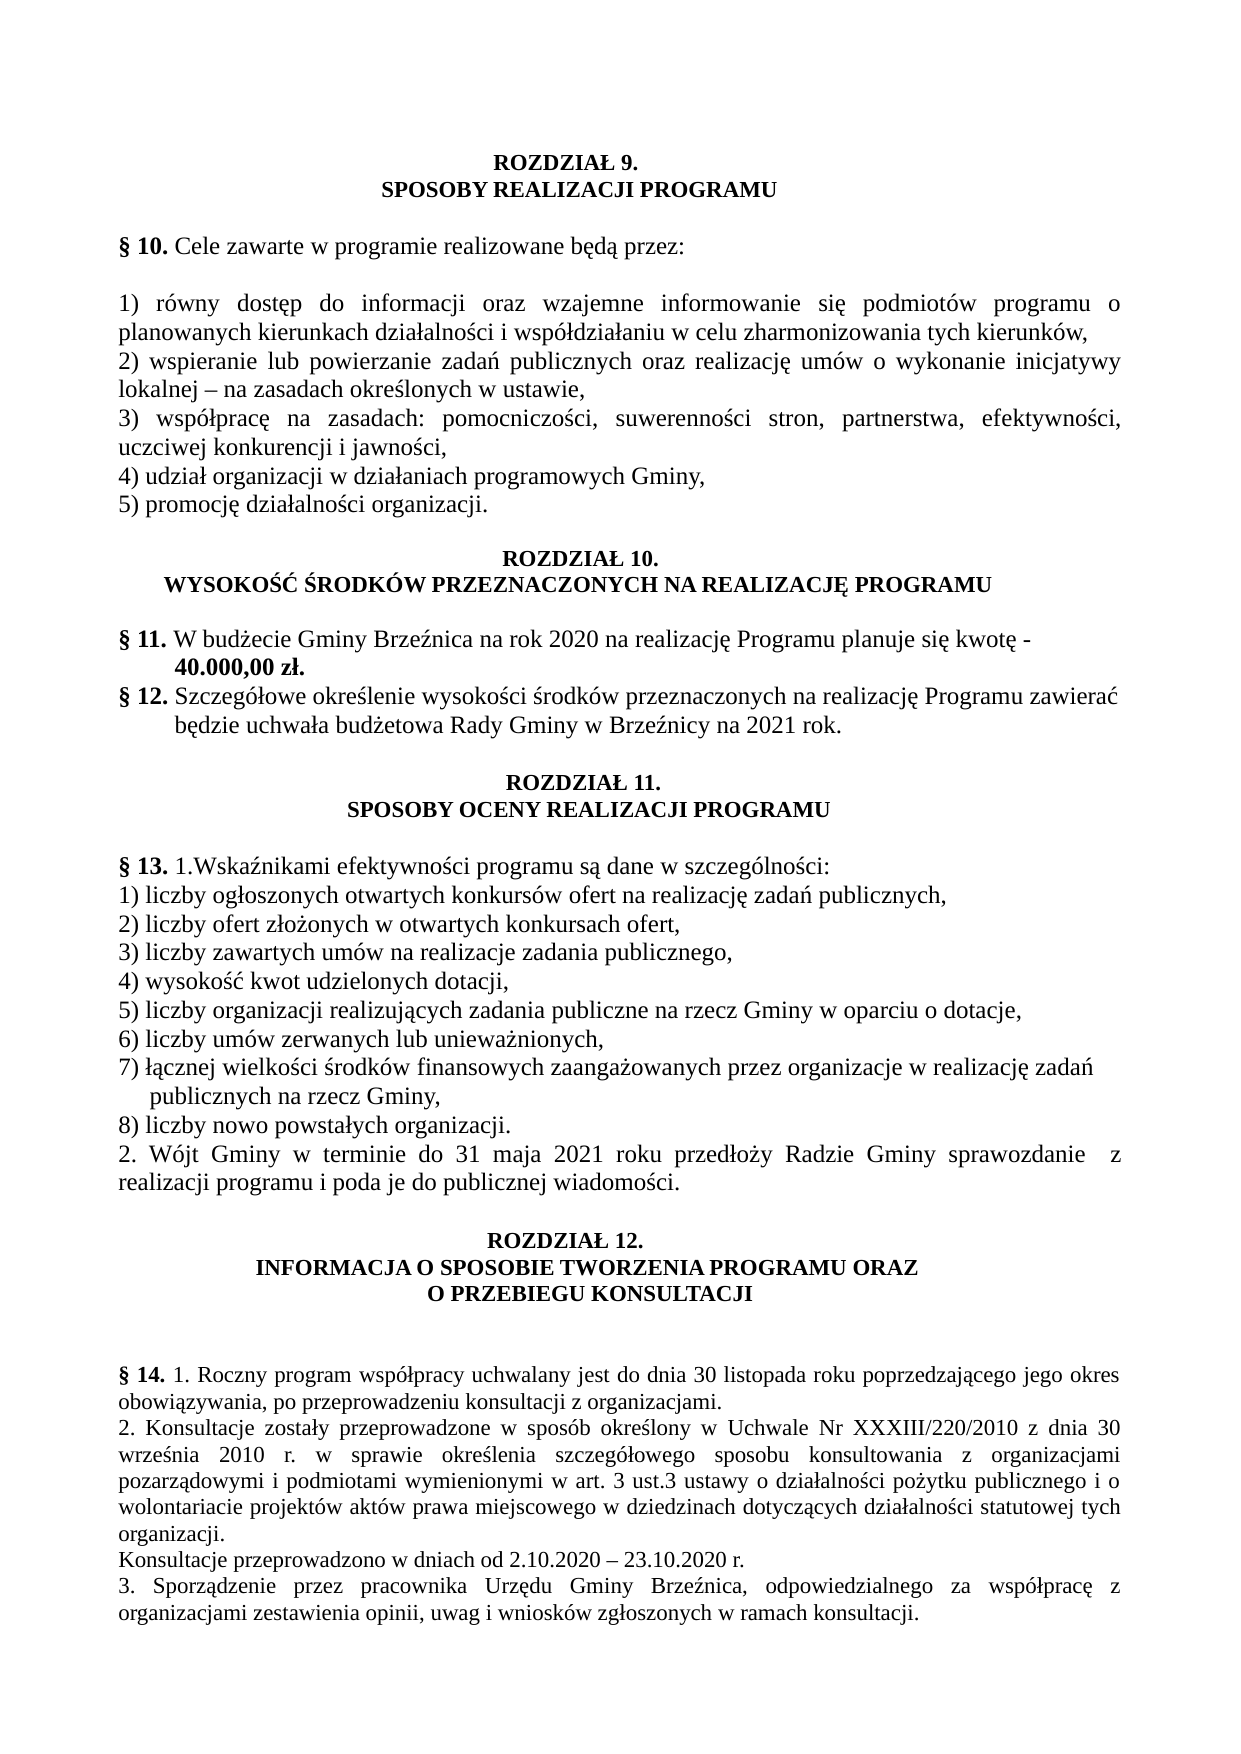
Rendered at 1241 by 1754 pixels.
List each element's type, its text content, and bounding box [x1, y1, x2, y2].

text 3) liczby zawartych umów na realizacje zadania publicznego, [118, 937, 1122, 966]
text ROZDZIAŁ 12. [118, 1225, 1122, 1254]
text ROZDZIAŁ 10. [118, 544, 1122, 571]
text § 12. Szczegółowe określenie wysokości środków przeznaczonych na realizację Programu zawierać [118, 681, 1122, 710]
text publicznych na rzecz Gminy, [118, 1081, 1122, 1110]
text 2) liczby ofert złożonych w otwartych konkursach ofert, [118, 909, 1122, 937]
text § 14. 1. Roczny program współpracy uchwalany jest do dnia 30 listopada roku poprzedzającego jego okres obowiązywania, po przeprowadzeniu konsultacji z organizacjami. [118, 1362, 1122, 1414]
text 4) wysokość kwot udzielonych dotacji, [118, 966, 1122, 995]
text § 13. 1.Wskaźnikami efektywności programu są dane w szczególności: [118, 851, 1122, 880]
text 7) łącznej wielkości środków finansowych zaangażowanych przez organizacje w realizację zadań [118, 1052, 1122, 1081]
text 4) udział organizacji w działaniach programowych Gminy, [118, 461, 1122, 489]
text 6) liczby umów zerwanych lub unieważnionych, [118, 1024, 1122, 1052]
text 2) wspieranie lub powierzanie zadań publicznych oraz realizację umów o wykonanie inicjatywy lokalnej – na zasadach określonych w ustawie, [118, 346, 1122, 403]
text SPOSOBY OCENY REALIZACJI PROGRAMU [118, 796, 1122, 822]
text 1) liczby ogłoszonych otwartych konkursów ofert na realizację zadań publicznych, [118, 880, 1122, 909]
text 2. Wójt Gminy w terminie do 31 maja 2021 roku przedłoży Radzie Gminy sprawozdanie z realizacji programu i poda je do publicznej wiadomości. [118, 1139, 1122, 1196]
text WYSOKOŚĆ ŚRODKÓW PRZEZNACZONYCH NA REALIZACJĘ PROGRAMU [118, 571, 1122, 597]
text 5) liczby organizacji realizujących zadania publiczne na rzecz Gminy w oparciu o dotacje, [118, 995, 1122, 1024]
text 3. Sporządzenie przez pracownika Urzędu Gminy Brzeźnica, odpowiedzialnego za współpracę z organizacjami zestawienia opinii, uwag i wniosków zgłoszonych w ramach konsultacji. [118, 1572, 1122, 1625]
text ROZDZIAŁ 9. [118, 147, 1122, 176]
text Konsultacje przeprowadzono w dniach od 2.10.2020 – 23.10.2020 r. [118, 1546, 1122, 1572]
text 3) współpracę na zasadach: pomocniczości, suwerenności stron, partnerstwa, efektywności, uczciwej konkurencji i jawności, [118, 403, 1122, 461]
text O PRZEBIEGU KONSULTACJI [118, 1280, 1122, 1306]
text 1) równy dostęp do informacji oraz wzajemne informowanie się podmiotów programu o planowanych kierunkach działalności i współdziałaniu w celu zharmonizowania tych kierunków, [118, 288, 1122, 346]
text będzie uchwała budżetowa Rady Gminy w Brzeźnicy na 2021 rok. [118, 710, 1122, 739]
text 8) liczby nowo powstałych organizacji. [118, 1110, 1122, 1139]
text § 10. Cele zawarte w programie realizowane będą przez: [118, 231, 1122, 259]
text INFORMACJA O SPOSOBIE TWORZENIA PROGRAMU ORAZ [118, 1254, 1122, 1280]
text 5) promocję działalności organizacji. [118, 489, 1122, 518]
text 2. Konsultacje zostały przeprowadzone w sposób określony w Uchwale Nr XXXIII/220/2010 z dnia 30 września 2010 r. w sprawie określenia szczegółowego sposobu konsultowania z organizacjami pozarządowymi i podmiotami wymienionymi w art. 3 ust.3 ustawy o działalności pożytku publicznego i o wolontariacie projektów aktów prawa miejscowego w dziedzinach dotyczących działalności statutowej tych organizacji. [118, 1414, 1122, 1546]
text 40.000,00 zł. [118, 652, 1122, 681]
text ROZDZIAŁ 11. [118, 767, 1122, 796]
text § 11. W budżecie Gminy Brzeźnica na rok 2020 na realizację Programu planuje się kwotę - [118, 624, 1122, 652]
text SPOSOBY REALIZACJI PROGRAMU [118, 176, 1122, 202]
